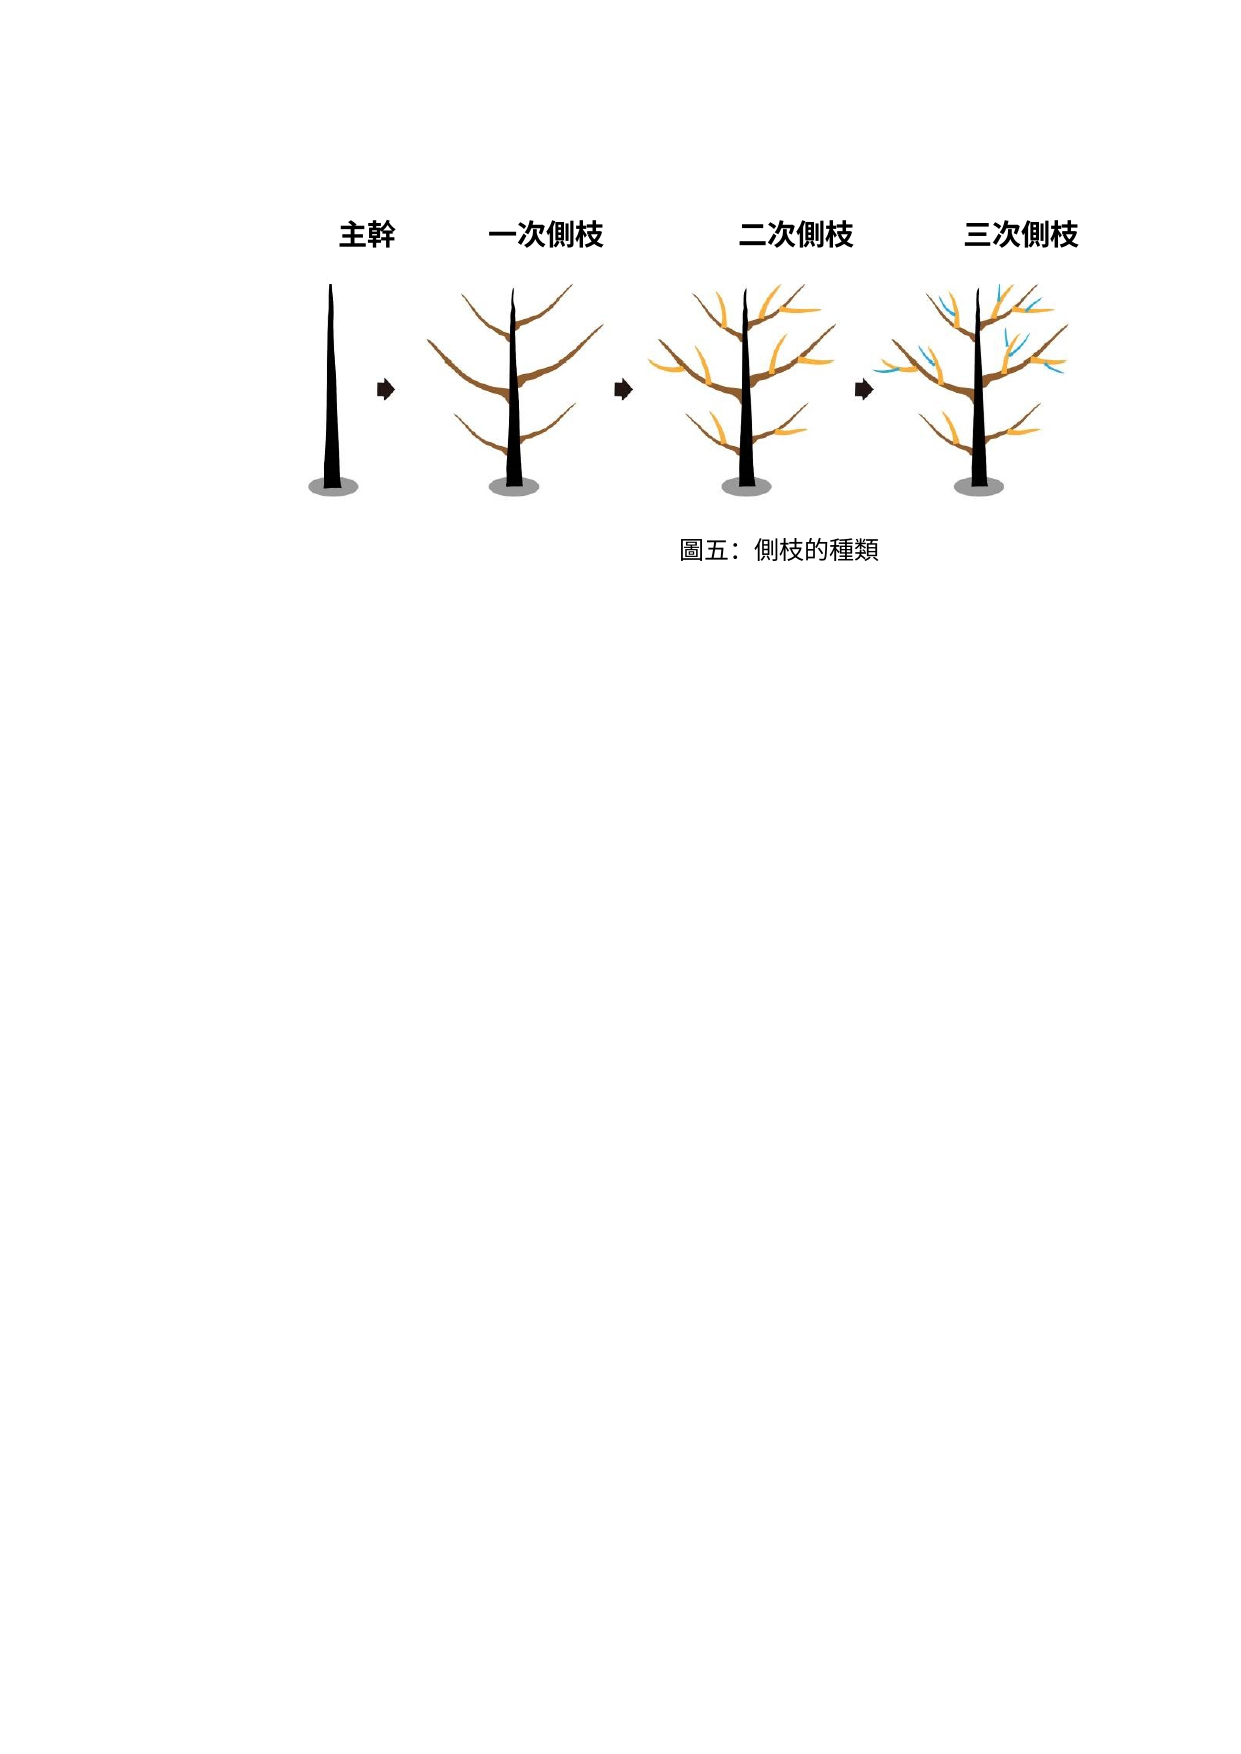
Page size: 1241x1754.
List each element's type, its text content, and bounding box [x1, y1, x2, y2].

text 三次側枝 [963, 211, 1099, 253]
text 一次側枝 [488, 211, 624, 253]
picture [289, 202, 1115, 531]
text 圖五：側枝的種類 [274, 531, 1098, 567]
text [874, 211, 963, 253]
text [624, 211, 738, 253]
text 主幹 [338, 211, 488, 253]
text 二次側枝 [738, 211, 874, 253]
